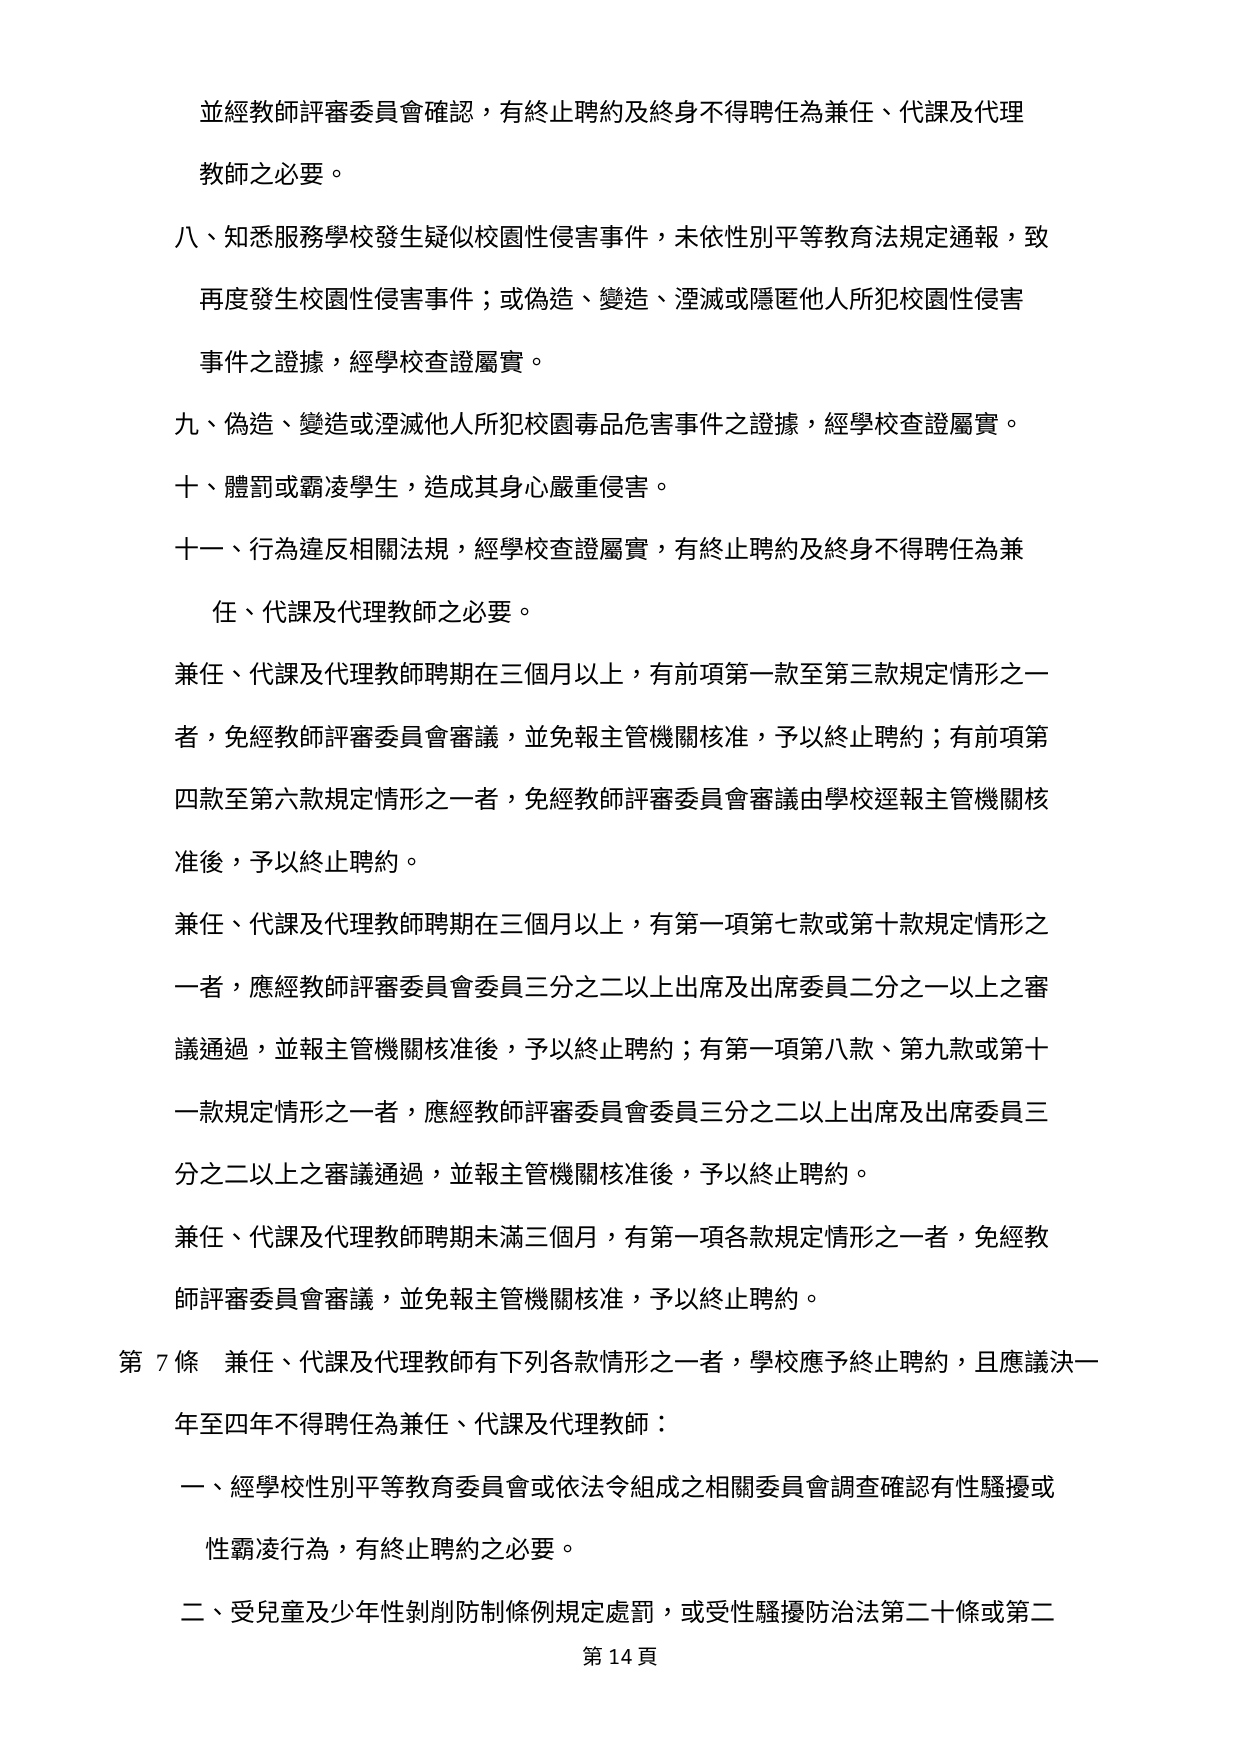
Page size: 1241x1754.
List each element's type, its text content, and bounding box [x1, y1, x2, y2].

text 一、經學校性別平等教育委員會或依法令組成之相關委員會調查確認有性騷擾或 [118, 1443, 1122, 1506]
text 四款至第六款規定情形之一者，免經教師評審委員會審議由學校逕報主管機關核 [118, 756, 1122, 818]
text 第 7 條 兼任、代課及代理教師有下列各款情形之一者，學校應予終止聘約，且應議決一 [118, 1318, 1122, 1381]
text 一款規定情形之一者，應經教師評審委員會委員三分之二以上出席及出席委員三 [118, 1068, 1122, 1131]
text 九、偽造、變造或湮滅他人所犯校園毒品危害事件之證據，經學校查證屬實。 [118, 381, 1122, 443]
text 事件之證據，經學校查證屬實。 [118, 318, 1122, 381]
text 兼任、代課及代理教師聘期在三個月以上，有前項第一款至第三款規定情形之一 [118, 631, 1122, 693]
text 兼任、代課及代理教師聘期未滿三個月，有第一項各款規定情形之一者，免經教 [118, 1193, 1122, 1256]
text 再度發生校園性侵害事件；或偽造、變造、湮滅或隱匿他人所犯校園性侵害 [118, 256, 1122, 318]
text 教師之必要。 [118, 131, 1122, 193]
text 准後，予以終止聘約。 [118, 818, 1122, 881]
text 師評審委員會審議，並免報主管機關核准，予以終止聘約。 [118, 1256, 1122, 1318]
text 年至四年不得聘任為兼任、代課及代理教師： [118, 1381, 1122, 1443]
text 十、體罰或霸凌學生，造成其身心嚴重侵害。 [118, 443, 1122, 506]
text 一者，應經教師評審委員會委員三分之二以上出席及出席委員二分之一以上之審 [118, 943, 1122, 1006]
text 兼任、代課及代理教師聘期在三個月以上，有第一項第七款或第十款規定情形之 [118, 881, 1122, 943]
text 性霸凌行為，有終止聘約之必要。 [118, 1506, 1122, 1568]
text 議通過，並報主管機關核准後，予以終止聘約；有第一項第八款、第九款或第十 [118, 1006, 1122, 1068]
text 並經教師評審委員會確認，有終止聘約及終身不得聘任為兼任、代課及代理 [118, 68, 1122, 131]
text 分之二以上之審議通過，並報主管機關核准後，予以終止聘約。 [118, 1131, 1122, 1193]
text 二、受兒童及少年性剝削防制條例規定處罰，或受性騷擾防治法第二十條或第二 [118, 1568, 1122, 1631]
text 八、知悉服務學校發生疑似校園性侵害事件，未依性別平等教育法規定通報，致 [118, 193, 1122, 256]
text 者，免經教師評審委員會審議，並免報主管機關核准，予以終止聘約；有前項第 [118, 693, 1122, 756]
text 任、代課及代理教師之必要。 [118, 568, 1122, 631]
text 十一、行為違反相關法規，經學校查證屬實，有終止聘約及終身不得聘任為兼 [118, 506, 1122, 568]
